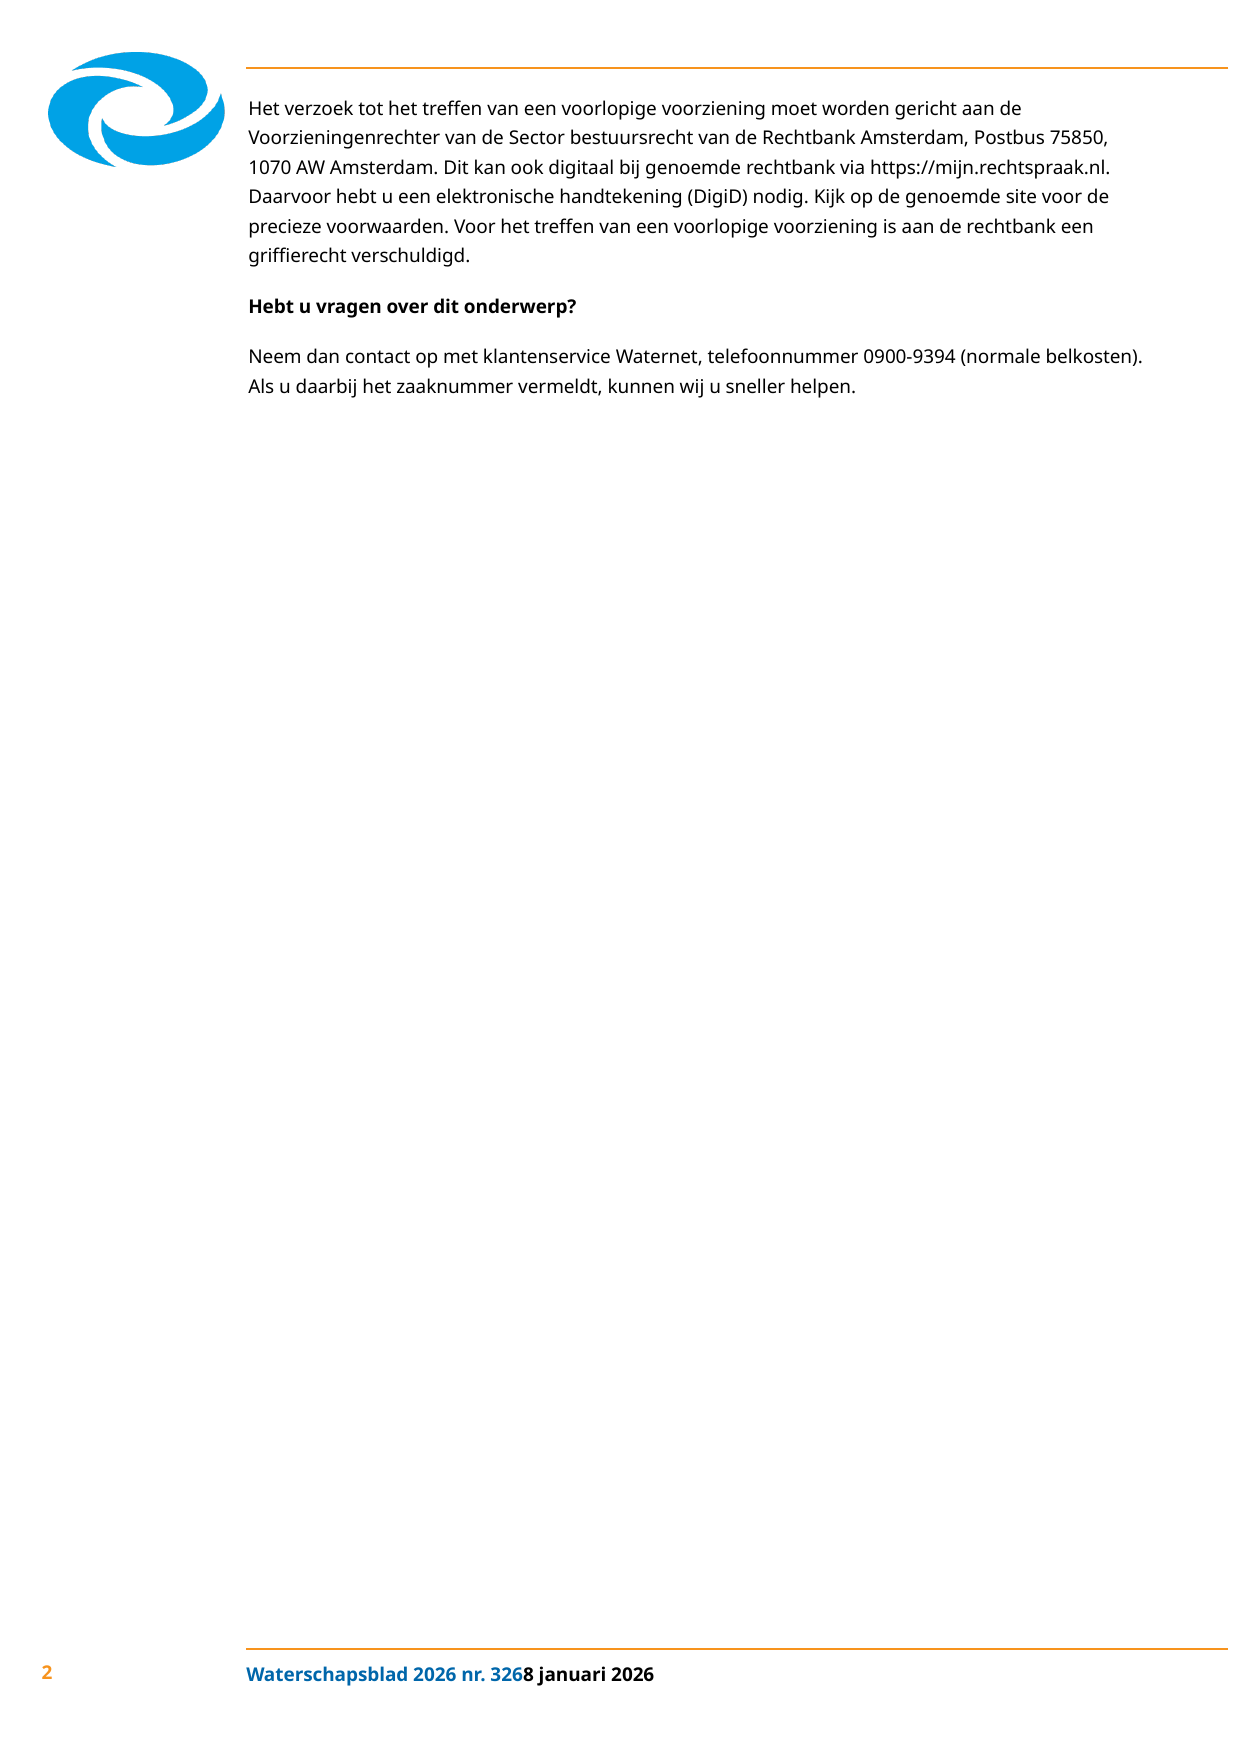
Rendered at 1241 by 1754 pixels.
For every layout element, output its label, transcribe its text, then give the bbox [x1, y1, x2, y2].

text Het verzoek tot het treffen van een voorlopige voorziening moet worden gericht aan de Voorzieningenrechter van de Sector bestuursrecht van de Rechtbank Amsterdam, Postbus 75850, 1070 AW Amsterdam. Dit kan ook digitaal bij genoemde rechtbank via https://mijn.rechtspraak.nl. Daarvoor hebt u een elektronische handtekening (DigiD) nodig. Kijk op de genoemde site voor de precieze voorwaarden. Voor het treffen van een voorlopige voorziening is aan de rechtbank een griffierecht verschuldigd. [248, 95, 1152, 268]
text Neem dan contact op met klantenservice Waternet, telefoonnummer 0900-9394 (normale belkosten). Als u daarbij het zaaknummer vermeldt, kunnen wij u sneller helpen. [248, 343, 1152, 399]
text Hebt u vragen over dit onderwerp? [248, 293, 1152, 319]
picture [41, 47, 231, 172]
